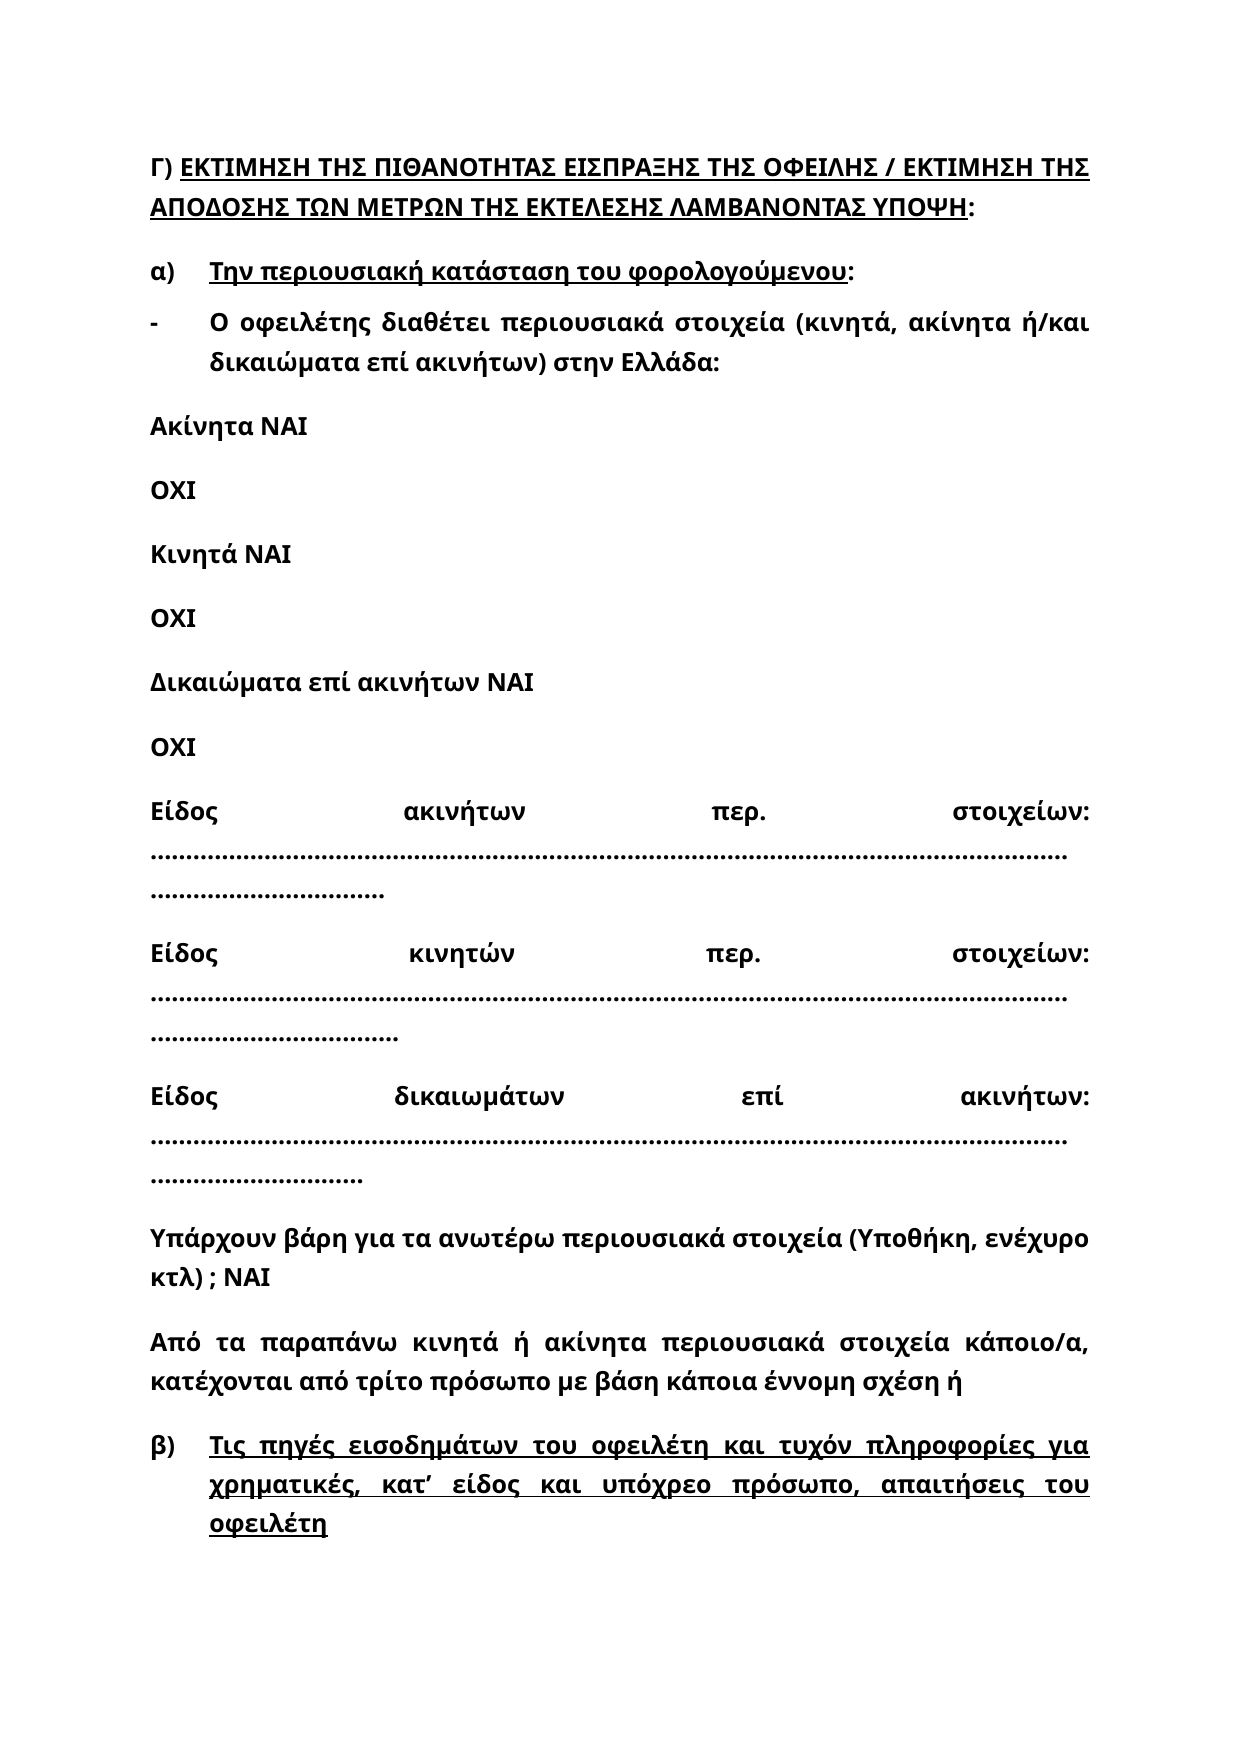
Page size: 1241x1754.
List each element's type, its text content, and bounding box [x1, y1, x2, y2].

text ΟΧΙ [150, 601, 1090, 635]
text ΟΧΙ [150, 729, 1090, 763]
text Είδος κινητών περ. στοιχείων:……………………………………………………………………………………………………………………………………………….. [150, 936, 1090, 1048]
text Από τα παραπάνω κινητά ή ακίνητα περιουσιακά στοιχεία κάποιο/α, κατέχονται από τρίτο πρόσωπο με βάση κάποια έννομη σχέση ή [150, 1324, 1090, 1397]
text Υπάρχουν βάρη για τα ανωτέρω περιουσιακά στοιχεία (Υποθήκη, ενέχυρο κτλ) ; ΝΑΙ [150, 1221, 1090, 1294]
text ΟΧΙ [150, 472, 1090, 507]
list α) Την περιουσιακή κατάσταση του φορολογούμενου: [150, 253, 1090, 287]
text Δικαιώματα επί ακινήτων ΝΑΙ [150, 665, 1090, 699]
text Γ) ΕΚΤΙΜΗΣΗ ΤΗΣ ΠΙΘΑΝΟΤΗΤΑΣ ΕΙΣΠΡΑΞΗΣ ΤΗΣ ΟΦΕΙΛΗΣ / ΕΚΤΙΜΗΣΗ ΤΗΣ ΑΠΟΔΟΣΗΣ ΤΩΝ ΜΕΤΡΩΝ ΤΗΣ ΕΚΤΕΛΕΣΗΣ ΛΑΜΒΑΝΟΝΤΑΣ ΥΠΟΨΗ: [150, 150, 1090, 223]
text Είδος ακινήτων περ. στοιχείων:……………………………………………………………………………………………………………………………………………… [150, 793, 1090, 906]
text Ακίνητα ΝΑΙ [150, 408, 1090, 442]
list - Ο οφειλέτης διαθέτει περιουσιακά στοιχεία (κινητά, ακίνητα ή/και δικαιώματα επί ακινήτων) στην Ελλάδα: [150, 305, 1090, 378]
text Κινητά ΝΑΙ [150, 537, 1090, 571]
text Είδος δικαιωμάτων επί ακινήτων:…………………………………………………………………………………………………………………………………………… [150, 1078, 1090, 1191]
list β) Τις πηγές εισοδημάτων του οφειλέτη και τυχόν πληροφορίες για χρηματικές, κατ’ είδος και υπόχρεο πρόσωπο, απαιτήσεις του οφειλέτη [150, 1427, 1090, 1540]
